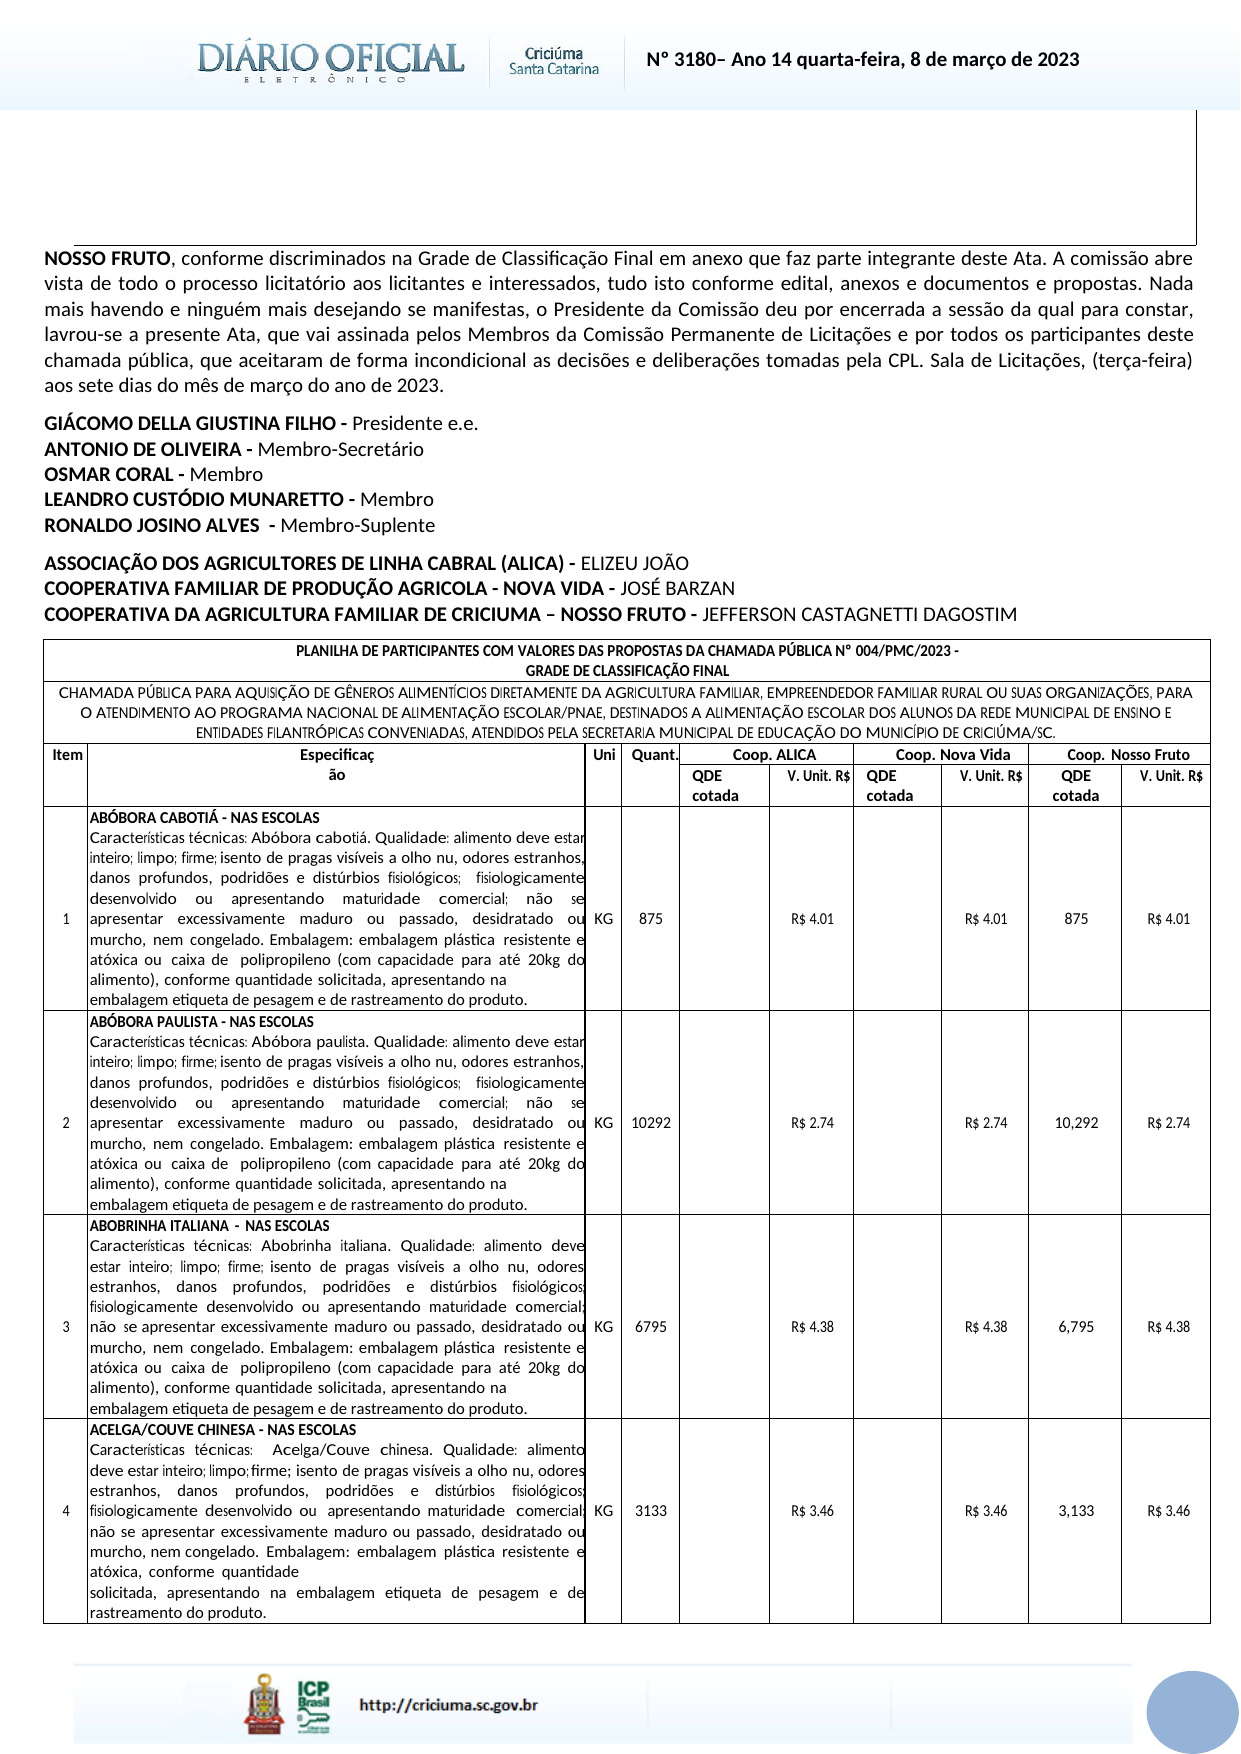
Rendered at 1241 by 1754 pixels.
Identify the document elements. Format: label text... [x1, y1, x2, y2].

table_cell R$ 2.74 [1122, 1011, 1210, 1214]
table_cell Uni [586, 744, 621, 806]
text OSMAR CORAL - Membro [44, 461, 1196, 487]
table_cell ABOBRINHA ITALIANA - NAS ESCOLAS Características técnicas: Abobrinha italiana. Qualidade: alimento deve estar inteiro; limpo; firme; isento de pragas visíveis a olho nu, odores estranhos, danos profundos, podridões e distúrbios fisiológicos; fisiologicamente desenvolvido ou apresentando maturidade comercial; não se apresentar excessivamente maduro ou passado, desidratado ou murcho, nem congelado. Embalagem: embalagem plástica resistente e atóxica ou caixa de polipropileno (com capacidade para até 20kg do alimento), conforme quantidade solicitada, apresentando na embalagem etiqueta de pesagem e de rastreamento do produto. [88, 1215, 584, 1418]
table_cell Coop. ALICA [680, 744, 853, 764]
table_cell R$ 3.46 [942, 1419, 1028, 1622]
table_cell 3133 [622, 1419, 679, 1622]
table_cell 10292 [622, 1011, 679, 1214]
text COOPERATIVA FAMILIAR DE PRODUÇÃO AGRICOLA - NOVA VIDA - JOSÉ BARZAN [44, 576, 1196, 601]
table_cell R$ 4.01 [942, 807, 1028, 1010]
table_cell KG [586, 1011, 621, 1214]
table_cell R$ 2.74 [942, 1011, 1028, 1214]
table_cell 1 [44, 807, 87, 1010]
table_cell R$ 4.01 [1122, 807, 1210, 1010]
table_cell 875 [622, 807, 679, 1010]
table_cell [680, 1011, 769, 1214]
table_cell V. Unit. R$ [1122, 765, 1210, 806]
table_cell R$ 3.46 [1122, 1419, 1210, 1622]
table_cell Especificação [88, 744, 584, 806]
table_cell KG [586, 1215, 621, 1418]
table_cell 4 [44, 1419, 87, 1622]
table_cell Coop. Nosso Fruto [1029, 744, 1210, 764]
table_cell 6,795 [1029, 1215, 1121, 1418]
table_cell [854, 1215, 941, 1418]
text GIÁCOMO DELLA GIUSTINA FILHO - Presidente e.e. [44, 410, 1196, 436]
table_cell 2 [44, 1011, 87, 1214]
table_cell QDE cotada [1029, 765, 1121, 806]
table_cell [854, 807, 941, 1010]
table_cell R$ 4.38 [1122, 1215, 1210, 1418]
table_cell ACELGA/COUVE CHINESA - NAS ESCOLAS Características técnicas: Acelga/Couve chinesa. Qualidade: alimento deve estar inteiro; limpo; firme; isento de pragas visíveis a olho nu, odores estranhos, danos profundos, podridões e distúrbios fisiológicos; fisiologicamente desenvolvido ou apresentando maturidade comercial; não se apresentar excessivamente maduro ou passado, desidratado ou murcho, nem congelado. Embalagem: embalagem plástica resistente e atóxica, conforme quantidade solicitada, apresentando na embalagem etiqueta de pesagem e de rastreamento do produto. [88, 1419, 584, 1622]
text COOPERATIVA DA AGRICULTURA FAMILIAR DE CRICIUMA – NOSSO FRUTO - JEFFERSON CASTAGNETTI DAGOSTIM [44, 601, 1196, 626]
table_cell 6795 [622, 1215, 679, 1418]
table_cell [854, 1419, 941, 1622]
text ANTONIO DE OLIVEIRA - Membro-Secretário [44, 436, 1196, 461]
table_cell KG [586, 807, 621, 1010]
table_cell KG [586, 1419, 621, 1622]
table_cell R$ 4.01 [770, 807, 853, 1010]
table_cell [680, 1215, 769, 1418]
table_cell R$ 4.38 [770, 1215, 853, 1418]
table_cell 3,133 [1029, 1419, 1121, 1622]
table_cell CHAMADA PÚBLICA PARA AQUISIÇÃO DE GÊNEROS ALIMENTÍCIOS DIRETAMENTE DA AGRICULTURA FAMILIAR, EMPREENDEDOR FAMILIAR RURAL OU SUAS ORGANIZAÇÕES, PARA O ATENDIMENTO AO PROGRAMA NACIONAL DE ALIMENTAÇÃO ESCOLAR/PNAE, DESTINADOS A ALIMENTAÇÃO ESCOLAR DOS ALUNOS DA REDE MUNICIPAL DE ENSINO E ENTIDADES FILANTRÓPICAS CONVENIADAS, ATENDIDOS PELA SECRETARIA MUNICIPAL DE EDUCAÇÃO DO MUNICÍPIO DE CRICIÚMA/SC. [44, 682, 1210, 743]
table_cell R$ 2.74 [770, 1011, 853, 1214]
table_cell V. Unit. R$ [770, 765, 853, 806]
table_cell QDE cotada [680, 765, 769, 806]
text ASSOCIAÇÃO DOS AGRICULTORES DE LINHA CABRAL (ALICA) - ELIZEU JOÃO [44, 550, 1196, 576]
text LEANDRO CUSTÓDIO MUNARETTO - Membro [44, 487, 1196, 512]
text RONALDO JOSINO ALVES - Membro-Suplente [44, 512, 1196, 537]
table_cell [854, 1011, 941, 1214]
table_cell Item [44, 744, 87, 806]
table_cell 10,292 [1029, 1011, 1121, 1214]
table_cell Quant. [622, 744, 679, 806]
table_header PLANILHA DE PARTICIPANTES COM VALORES DAS PROPOSTAS DA CHAMADA PÚBLICA Nº 004/PMC/2023 - GRADE DE CLASSIFICAÇÃO FINAL [44, 640, 1210, 681]
table_cell [680, 807, 769, 1010]
table_cell Coop. Nova Vida [854, 744, 1028, 764]
table_cell ABÓBORA CABOTIÁ - NAS ESCOLAS Características técnicas: Abóbora cabotiá. Qualidade: alimento deve estar inteiro; limpo; firme; isento de pragas visíveis a olho nu, odores estranhos, danos profundos, podridões e distúrbios fisiológicos; fisiologicamente desenvolvido ou apresentando maturidade comercial; não se apresentar excessivamente maduro ou passado, desidratado ou murcho, nem congelado. Embalagem: embalagem plástica resistente e atóxica ou caixa de polipropileno (com capacidade para até 20kg do alimento), conforme quantidade solicitada, apresentando na embalagem etiqueta de pesagem e de rastreamento do produto. [88, 807, 584, 1010]
table_cell V. Unit. R$ [942, 765, 1028, 806]
table_cell R$ 4.38 [942, 1215, 1028, 1418]
table_cell ABÓBORA PAULISTA - NAS ESCOLAS Características técnicas: Abóbora paulista. Qualidade: alimento deve estar inteiro; limpo; firme; isento de pragas visíveis a olho nu, odores estranhos, danos profundos, podridões e distúrbios fisiológicos; fisiologicamente desenvolvido ou apresentando maturidade comercial; não se apresentar excessivamente maduro ou passado, desidratado ou murcho, nem congelado. Embalagem: embalagem plástica resistente e atóxica ou caixa de polipropileno (com capacidade para até 20kg do alimento), conforme quantidade solicitada, apresentando na embalagem etiqueta de pesagem e de rastreamento do produto. [88, 1011, 584, 1214]
text NOSSO FRUTO, conforme discriminados na Grade de Classificação Final em anexo que faz parte integrante deste Ata. A comissão abre vista de todo o processo licitatório aos licitantes e interessados, tudo isto conforme edital, anexos e documentos e propostas. Nada mais havendo e ninguém mais desejando se manifestas, o Presidente da Comissão deu por encerrada a sessão da qual para constar, lavrou-se a presente Ata, que vai assinada pelos Membros da Comissão Permanente de Licitações e por todos os participantes deste chamada pública, que aceitaram de forma incondicional as decisões e deliberações tomadas pela CPL. Sala de Licitações, (terça-feira) aos sete dias do mês de março do ano de 2023. [44, 245, 1196, 398]
table_cell QDE cotada [854, 765, 941, 806]
table_cell [680, 1419, 769, 1622]
table_cell 875 [1029, 807, 1121, 1010]
table_cell 3 [44, 1215, 87, 1418]
table_cell R$ 3.46 [770, 1419, 853, 1622]
